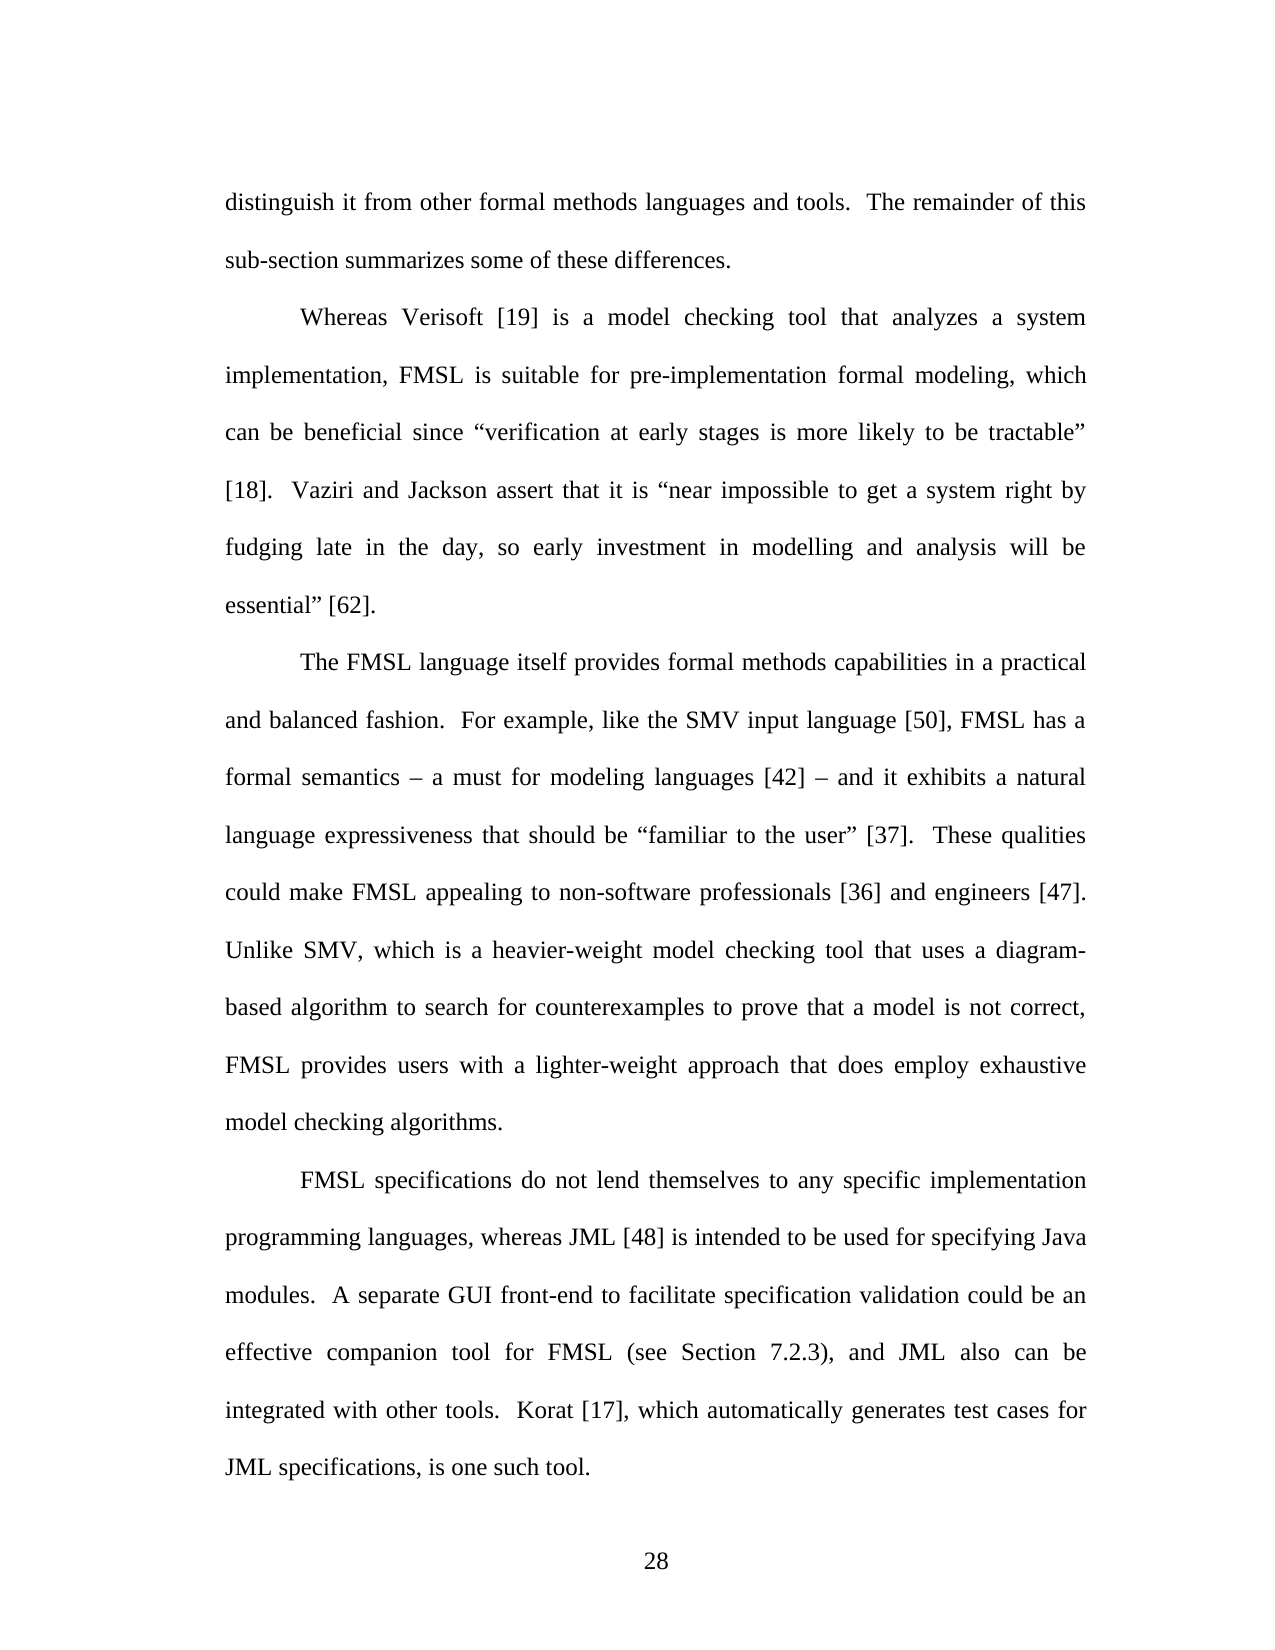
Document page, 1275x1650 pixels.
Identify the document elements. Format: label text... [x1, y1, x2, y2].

text The FMSL language itself provides formal methods capabilities in a practical and balanced fashion. For example, like the SMV input language [50], FMSL has a formal semantics – a must for modeling languages [42] – and it exhibits a natural language expressiveness that should be “familiar to the user” [37]. These qualities could make FMSL appealing to non-software professionals [36] and engineers [47]. Unlike SMV, which is a heavier-weight model checking tool that uses a diagram-based algorithm to search for counterexamples to prove that a model is not correct, FMSL provides users with a lighter-weight approach that does employ exhaustive model checking algorithms. [225, 647, 1087, 1136]
text FMSL specifications do not lend themselves to any specific implementation programming languages, whereas JML [48] is intended to be used for specifying Java modules. A separate GUI front-end to facilitate specification validation could be an effective companion tool for FMSL (see Section 7.2.3), and JML also can be integrated with other tools. Korat [17], which automatically generates test cases for JML specifications, is one such tool. [225, 1165, 1087, 1481]
text distinguish it from other formal methods languages and tools. The remainder of this sub-section summarizes some of these differences. [225, 187, 1087, 274]
text Whereas Verisoft [19] is a model checking tool that analyzes a system implementation, FMSL is suitable for pre-implementation formal modeling, which can be beneficial since “verification at early stages is more likely to be tractable” [18]. Vaziri and Jackson assert that it is “near impossible to get a system right by fudging late in the day, so early investment in modelling and analysis will be essential” [62]. [225, 302, 1087, 619]
